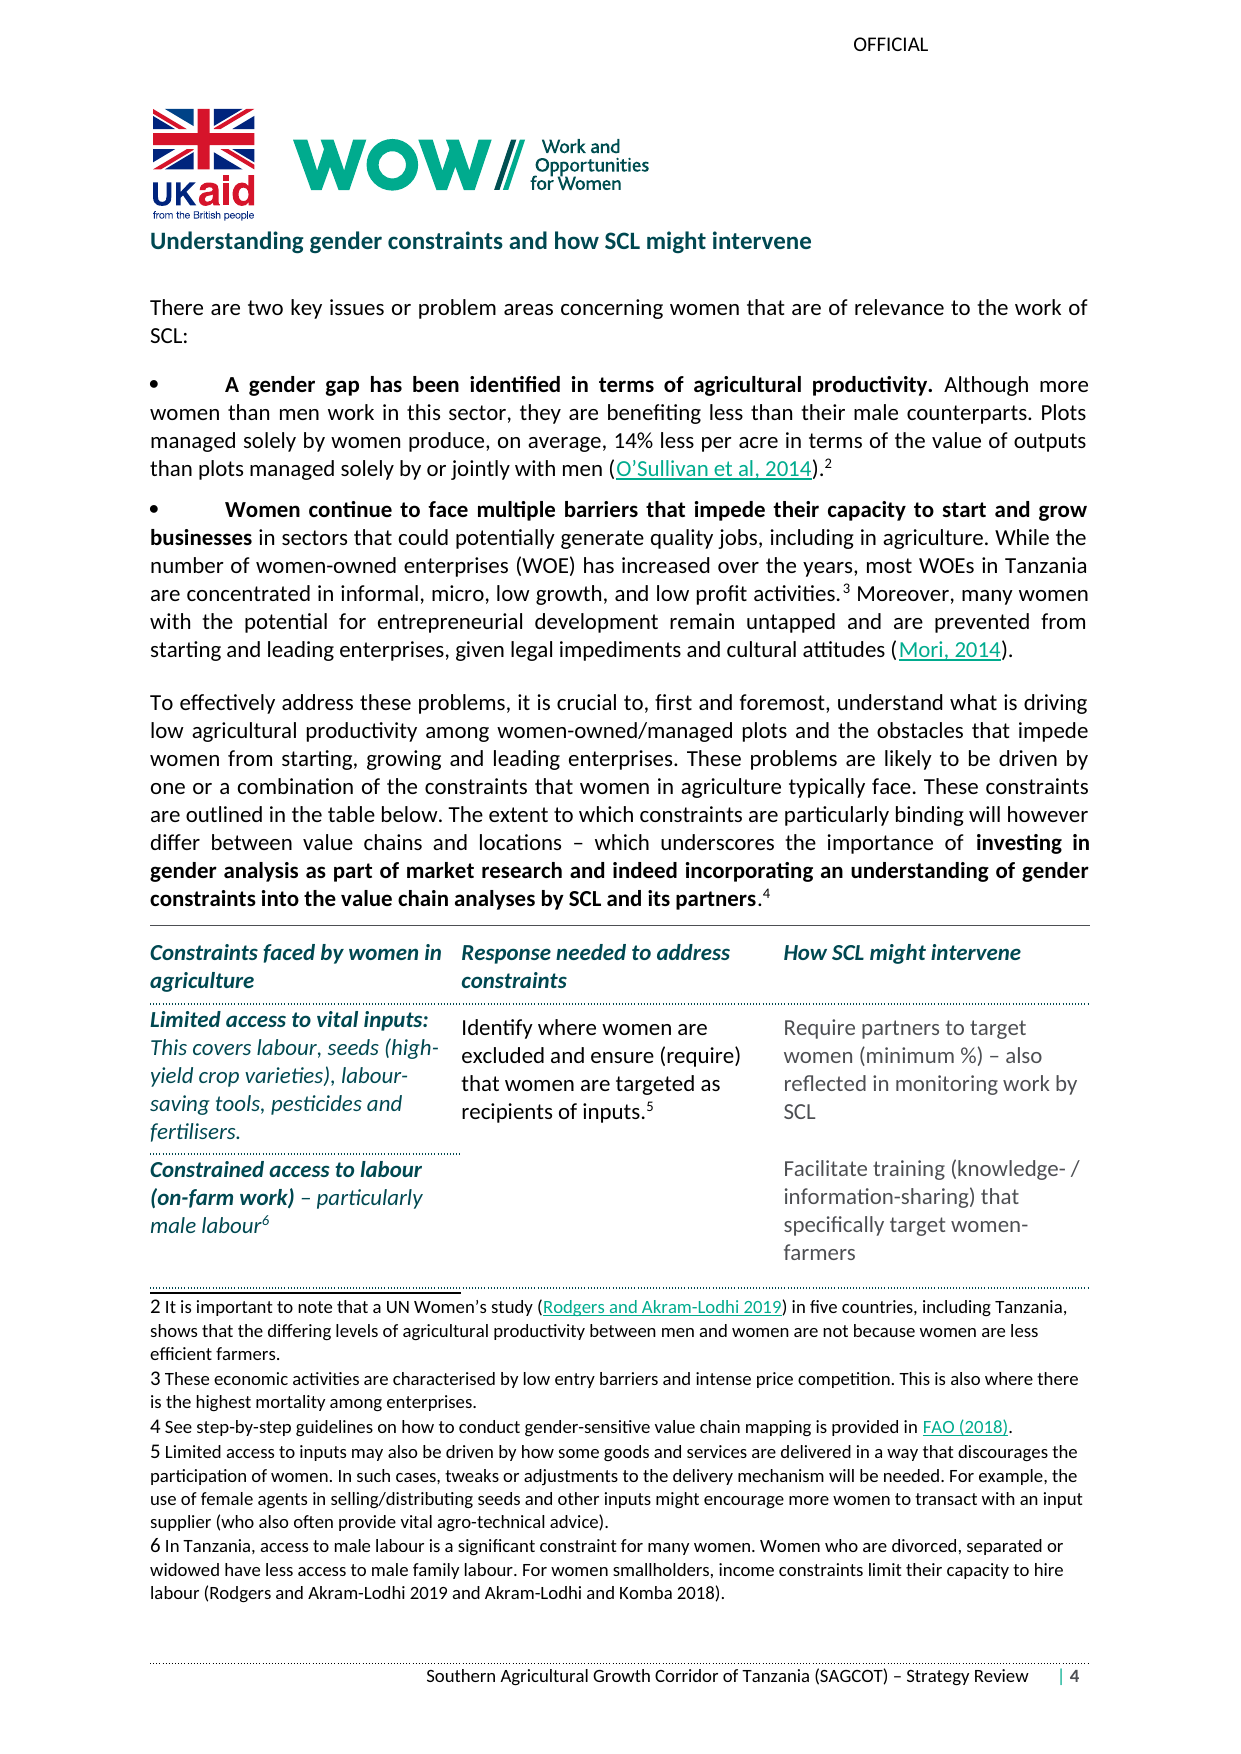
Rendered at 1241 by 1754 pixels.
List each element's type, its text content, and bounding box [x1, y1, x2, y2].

table_cell Identify where women are excluded and ensure (require) that women are targeted as recipients of inputs. [461, 1003, 783, 1287]
table_header How SCL might intervene [783, 926, 1090, 1003]
text See step-by-step guidelines on how to conduct gender-sensitive value chain mapping is provided in FAO (2018). [150, 1413, 1090, 1438]
table_cell Limited access to vital inputs: This covers labour, seeds (high-yield crop varieties), labour-saving tools, pesticides and fertilisers. [150, 1003, 461, 1153]
subtitle Understanding gender constraints and how SCL might intervene [150, 225, 1090, 256]
list These economic activities are characterised by low entry barriers and intense price competition. This is also where there is the highest mortality among enterprises. [150, 1365, 1090, 1413]
list It is important to note that a UN Women’s study (Rodgers and Akram-Lodhi 2019) in five countries, including Tanzania, shows that the differing levels of agricultural productivity between men and women are not because women are less efficient farmers. [150, 1293, 1090, 1365]
table_header Response needed to address constraints [461, 926, 783, 1003]
text To effectively address these problems, it is crucial to, first and foremost, understand what is driving low agricultural productivity among women-owned/managed plots and the obstacles that impede women from starting, growing and leading enterprises. These problems are likely to be driven by one or a combination of the constraints that women in agriculture typically face. These constraints are outlined in the table below. The extent to which constraints are particularly binding will however differ between value chains and locations – which underscores the importance of investing in gender analysis as part of market research and indeed incorporating an understanding of gender constraints into the value chain analyses by SCL and its partners. [150, 688, 1090, 912]
list Women continue to face multiple barriers that impede their capacity to start and grow businesses in sectors that could potentially generate quality jobs, including in agriculture. While the number of women-owned enterprises (WOE) has increased over the years, most WOEs in Tanzania are concentrated in informal, micro, low growth, and low profit activities. Moreover, many women with the potential for entrepreneurial development remain untapped and are prevented from starting and leading enterprises, given legal impediments and cultural attitudes (Mori, 2014). [150, 495, 1089, 663]
list A gender gap has been identified in terms of agricultural productivity. Although more women than men work in this sector, they are benefiting less than their male counterparts. Plots managed solely by women produce, on average, 14% less per acre in terms of the value of outputs than plots managed solely by or jointly with men (O’Sullivan et al, 2014). [150, 370, 1089, 482]
table_cell Require partners to target women (minimum %) – also reflected in monitoring work by SCL Facilitate training (knowledge- / information-sharing) that specifically target women-farmers [783, 1003, 1090, 1287]
table_header Constraints faced by women in agriculture [150, 926, 461, 1003]
text There are two key issues or problem areas concerning women that are of relevance to the work of SCL: [150, 293, 1090, 349]
table_cell Constrained access to labour (on-farm work) – particularly male labour [150, 1153, 461, 1287]
